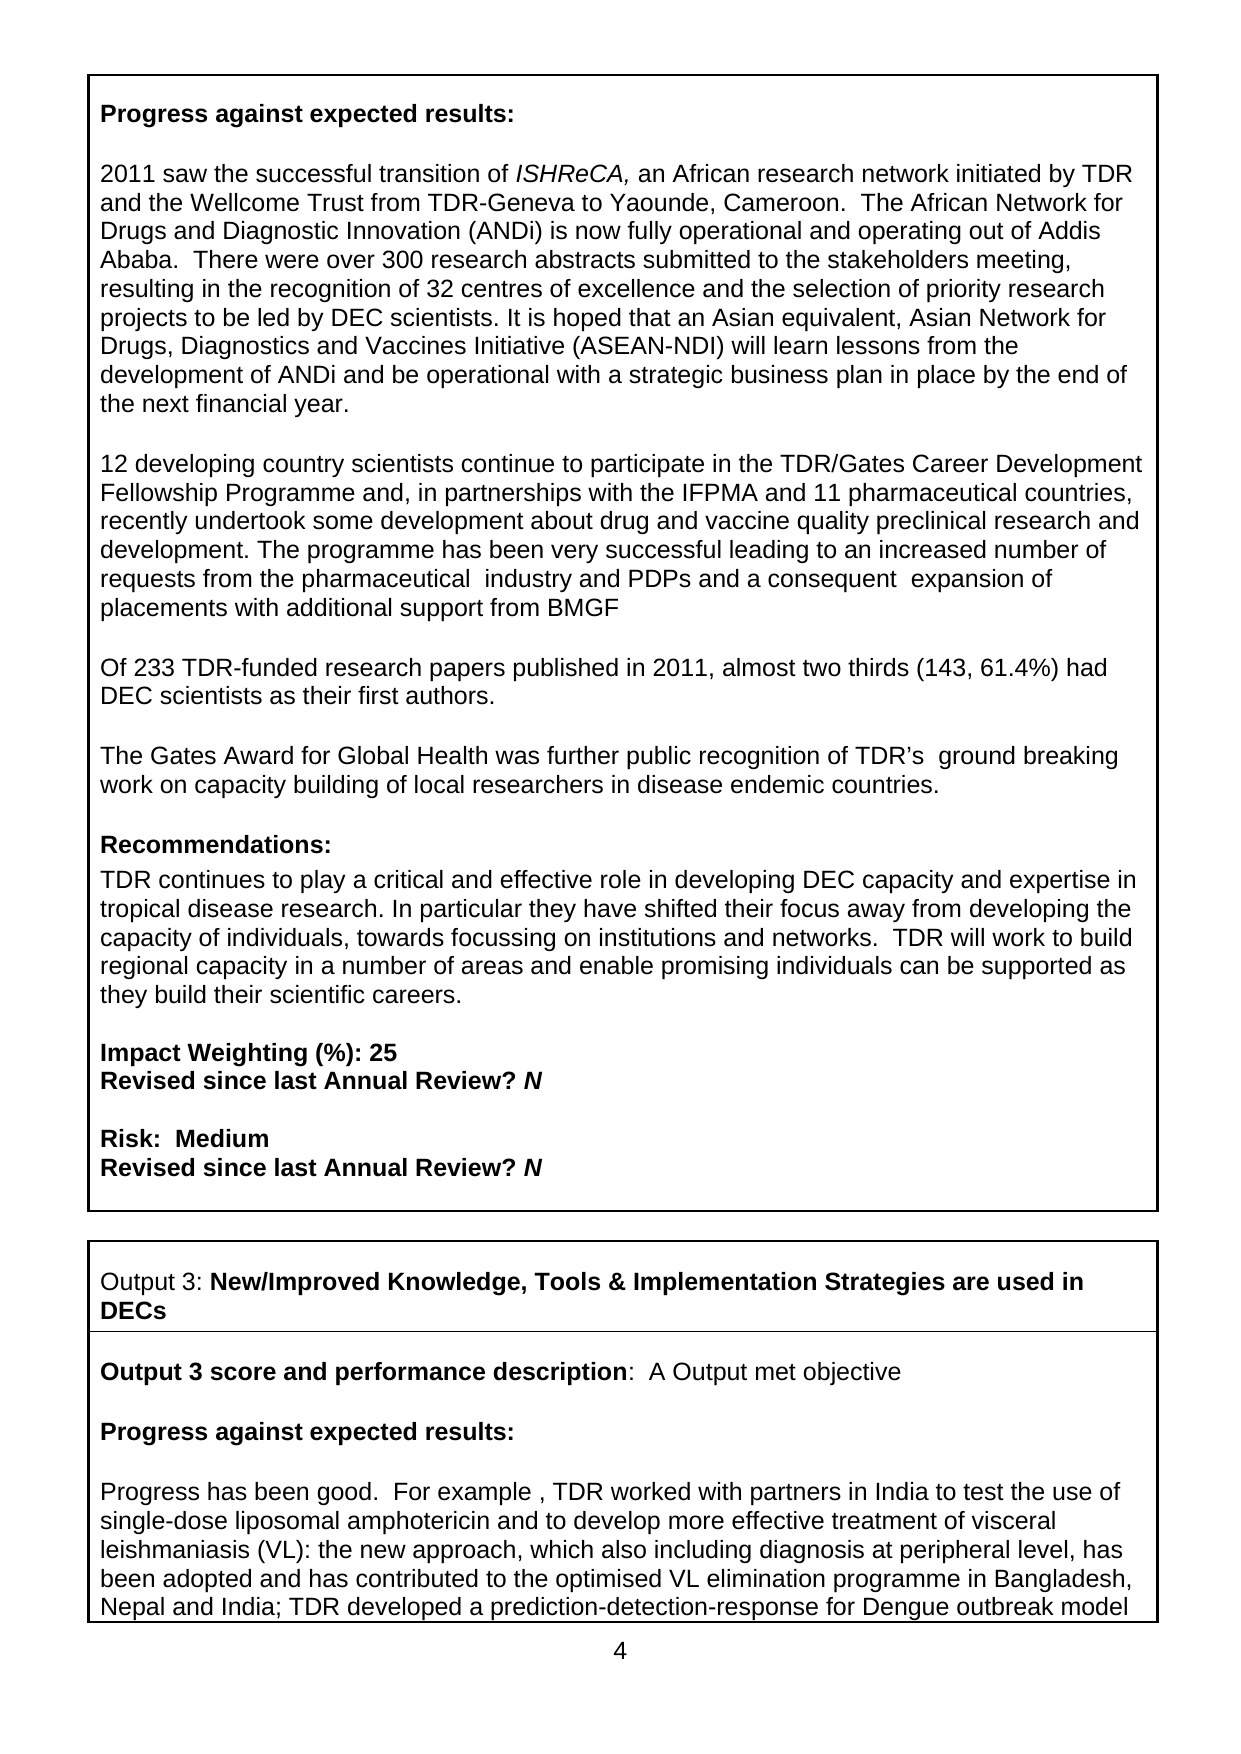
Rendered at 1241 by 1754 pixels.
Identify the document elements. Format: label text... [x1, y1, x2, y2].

table_cell Output 3 score and performance description: A Output met objective [90, 1332, 1156, 1392]
table_cell Progress against expected results: Progress has been good. For example , TDR worked with partners in India to test the use of single-dose liposomal amphotericin and to develop more effective treatment of visceral leishmaniasis (VL): the new approach, which also including diagnosis at peripheral level, has been adopted and has contributed to the optimised VL elimination programme in Bangladesh, Nepal and India; TDR developed a prediction-detection-response for Dengue outbreak model [90, 1392, 1156, 1621]
table_header Output 3: New/Improved Knowledge, Tools & Implementation Strategies are used in DECs [90, 1242, 1156, 1331]
table_cell Progress against expected results: 2011 saw the successful transition of ISHReCA, an African research network initiated by TDR and the Wellcome Trust from TDR-Geneva to Yaounde, Cameroon. The African Network for Drugs and Diagnostic Innovation (ANDi) is now fully operational and operating out of Addis Ababa. There were over 300 research abstracts submitted to the stakeholders meeting, resulting in the recognition of 32 centres of excellence and the selection of priority research projects to be led by DEC scientists. It is hoped that an Asian equivalent, Asian Network for Drugs, Diagnostics and Vaccines Initiative (ASEAN-NDI) will learn lessons from the development of ANDi and be operational with a strategic business plan in place by the end of the next financial year. 12 developing country scientists continue to participate in the TDR/Gates Career Development Fellowship Programme and, in partnerships with the IFPMA and 11 pharmaceutical countries, recently undertook some development about drug and vaccine quality preclinical research and development. The programme has been very successful leading to an increased number of requests from the pharmaceutical industry and PDPs and a consequent expansion of placements with additional support from BMGF Of 233 TDR-funded research papers published in 2011, almost two thirds (143, 61.4%) had DEC scientists as their first authors. The Gates Award for Global Health was further public recognition of TDR’s ground breaking work on capacity building of local researchers in disease endemic countries. Recommendations: TDR continues to play a critical and effective role in developing DEC capacity and expertise in tropical disease research. In particular they have shifted their focus away from developing the capacity of individuals, towards focussing on institutions and networks. TDR will work to build regional capacity in a number of areas and enable promising individuals can be supported as they build their scientific careers. Impact Weighting (%): 25 Revised since last Annual Review? N Risk: Medium Revised since last Annual Review? N [90, 76, 1156, 1210]
